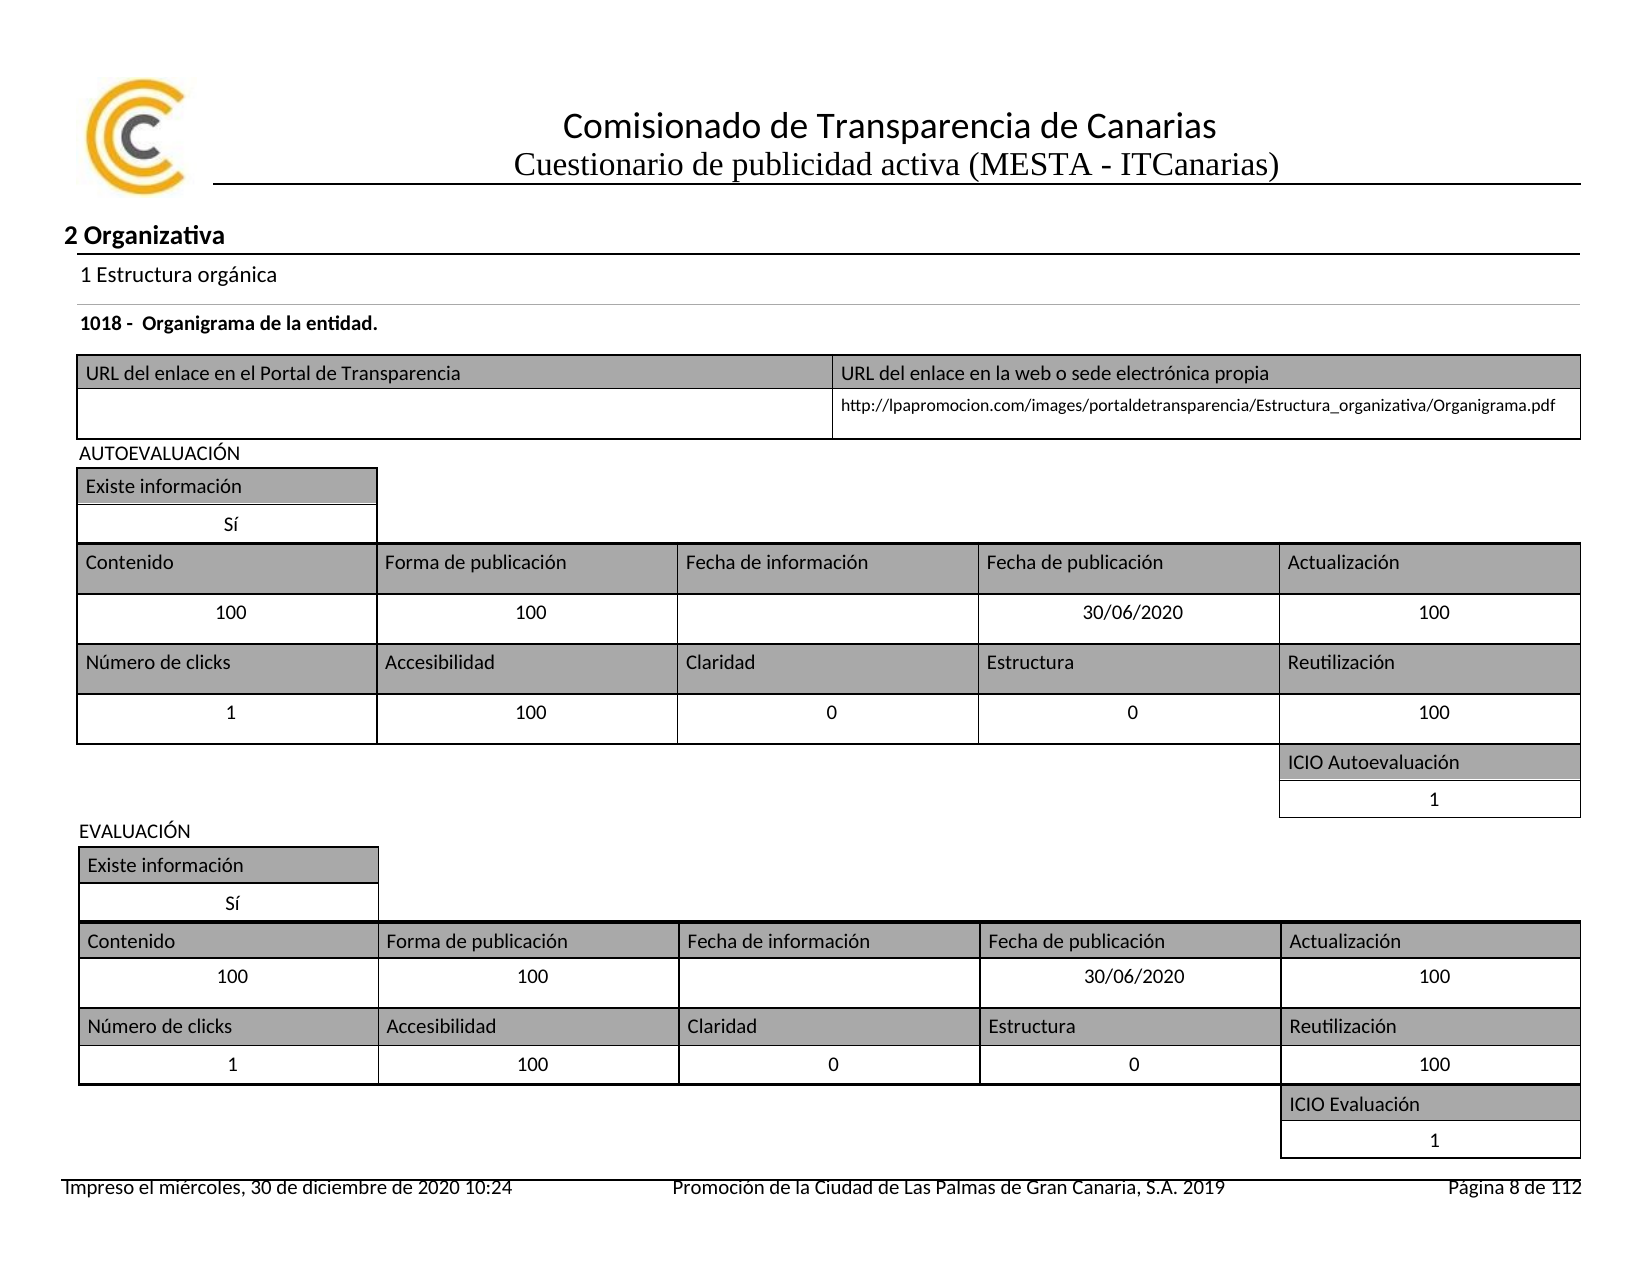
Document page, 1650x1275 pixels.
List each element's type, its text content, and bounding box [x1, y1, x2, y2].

table_cell 100 [379, 959, 678, 1007]
table_cell 100 [379, 1046, 678, 1083]
table_cell [77, 780, 377, 817]
table_header [1281, 846, 1580, 920]
table_header [378, 467, 677, 542]
table_cell 100 [378, 695, 677, 743]
text EVALUACIÓN [79, 818, 1582, 844]
table_cell Sí [78, 505, 376, 542]
table_cell Actualización [1280, 545, 1418, 593]
table_cell 100 [378, 595, 677, 643]
table_cell Fecha de información [678, 545, 978, 593]
table_cell Reutilización [1282, 1009, 1580, 1045]
table_header [979, 467, 1279, 542]
table_cell 1 [1282, 1121, 1580, 1157]
table_cell [377, 780, 677, 817]
table_cell Forma de publicación [378, 545, 677, 593]
table_header [833, 255, 1580, 303]
table_header [379, 846, 679, 920]
table_cell Estructura [979, 645, 1279, 693]
table_cell Actualización [1282, 924, 1580, 957]
table_cell 1 [1280, 781, 1580, 817]
table_cell [833, 305, 1580, 354]
table_cell http://lpapromocion.com/images/portaldetransparencia/Estructura_organizativa/Organigrama.pdf [833, 389, 1580, 438]
table_cell 0 [979, 695, 1279, 743]
table_cell 1 [80, 1046, 378, 1083]
table_cell [378, 1086, 679, 1157]
table_cell Accesibilidad [379, 1009, 678, 1045]
table_cell Forma de publicación [379, 924, 678, 957]
table_cell 1 [78, 695, 376, 743]
table_cell 30/06/2020 [981, 959, 1280, 1007]
table_cell 100 [1282, 1046, 1580, 1083]
table_cell [78, 389, 832, 438]
table_cell [77, 745, 377, 779]
table_cell 100 [1418, 595, 1580, 643]
table_cell 0 [981, 1046, 1280, 1083]
table_cell Claridad [678, 645, 978, 693]
table_cell Número de clicks [80, 1009, 378, 1045]
table_cell URL del enlace en la web o sede electrónica propia [833, 356, 1580, 388]
table_cell Fecha de publicación [979, 545, 1279, 593]
table_cell 0 [678, 695, 978, 743]
table_cell Reutilización [1280, 645, 1418, 693]
table_cell ICIO Autoevaluación [1280, 745, 1580, 779]
table_cell [678, 595, 978, 643]
table_cell [79, 1086, 378, 1157]
table_header [678, 467, 978, 542]
table_cell [377, 745, 677, 779]
table_cell [1418, 645, 1580, 693]
table_cell [679, 1086, 980, 1157]
table_cell ICIO Evaluación [1282, 1086, 1580, 1120]
table_cell 100 [1418, 695, 1580, 743]
table_cell Estructura [981, 1009, 1280, 1045]
table_header [1418, 467, 1580, 542]
table_cell [678, 745, 978, 779]
table_cell [1280, 695, 1418, 743]
table_cell 0 [680, 1046, 979, 1083]
table_header [679, 846, 980, 920]
table_cell Fecha de publicación [981, 924, 1280, 957]
table_cell [680, 959, 979, 1007]
table_cell [678, 780, 978, 817]
table_cell Sí [80, 884, 378, 920]
table_cell 1018 - Organigrama de la entidad. [77, 305, 832, 354]
table_cell [979, 745, 1279, 779]
table_cell Contenido [78, 545, 376, 593]
table_cell Número de clicks [78, 645, 376, 693]
table_cell 30/06/2020 [979, 595, 1279, 643]
table_header [1279, 467, 1418, 542]
table_header [980, 846, 1281, 920]
text AUTOEVALUACIÓN [79, 440, 1582, 465]
table_cell URL del enlace en el Portal de Transparencia [78, 356, 832, 388]
table_header 1 Estructura orgánica [77, 255, 832, 303]
table_header Existe información [78, 469, 376, 503]
subtitle 2 Organizativa [64, 218, 1582, 251]
table_cell [1280, 595, 1418, 643]
table_cell 100 [1282, 959, 1580, 1007]
table_cell Accesibilidad [378, 645, 677, 693]
table_cell 100 [78, 595, 376, 643]
table_cell [979, 780, 1279, 817]
table_cell [980, 1086, 1280, 1157]
table_cell Claridad [680, 1009, 979, 1045]
table_cell Contenido [80, 924, 378, 957]
table_cell [1418, 545, 1580, 593]
table_cell Fecha de información [680, 924, 979, 957]
table_header Existe información [80, 848, 378, 882]
table_cell 100 [80, 959, 378, 1007]
